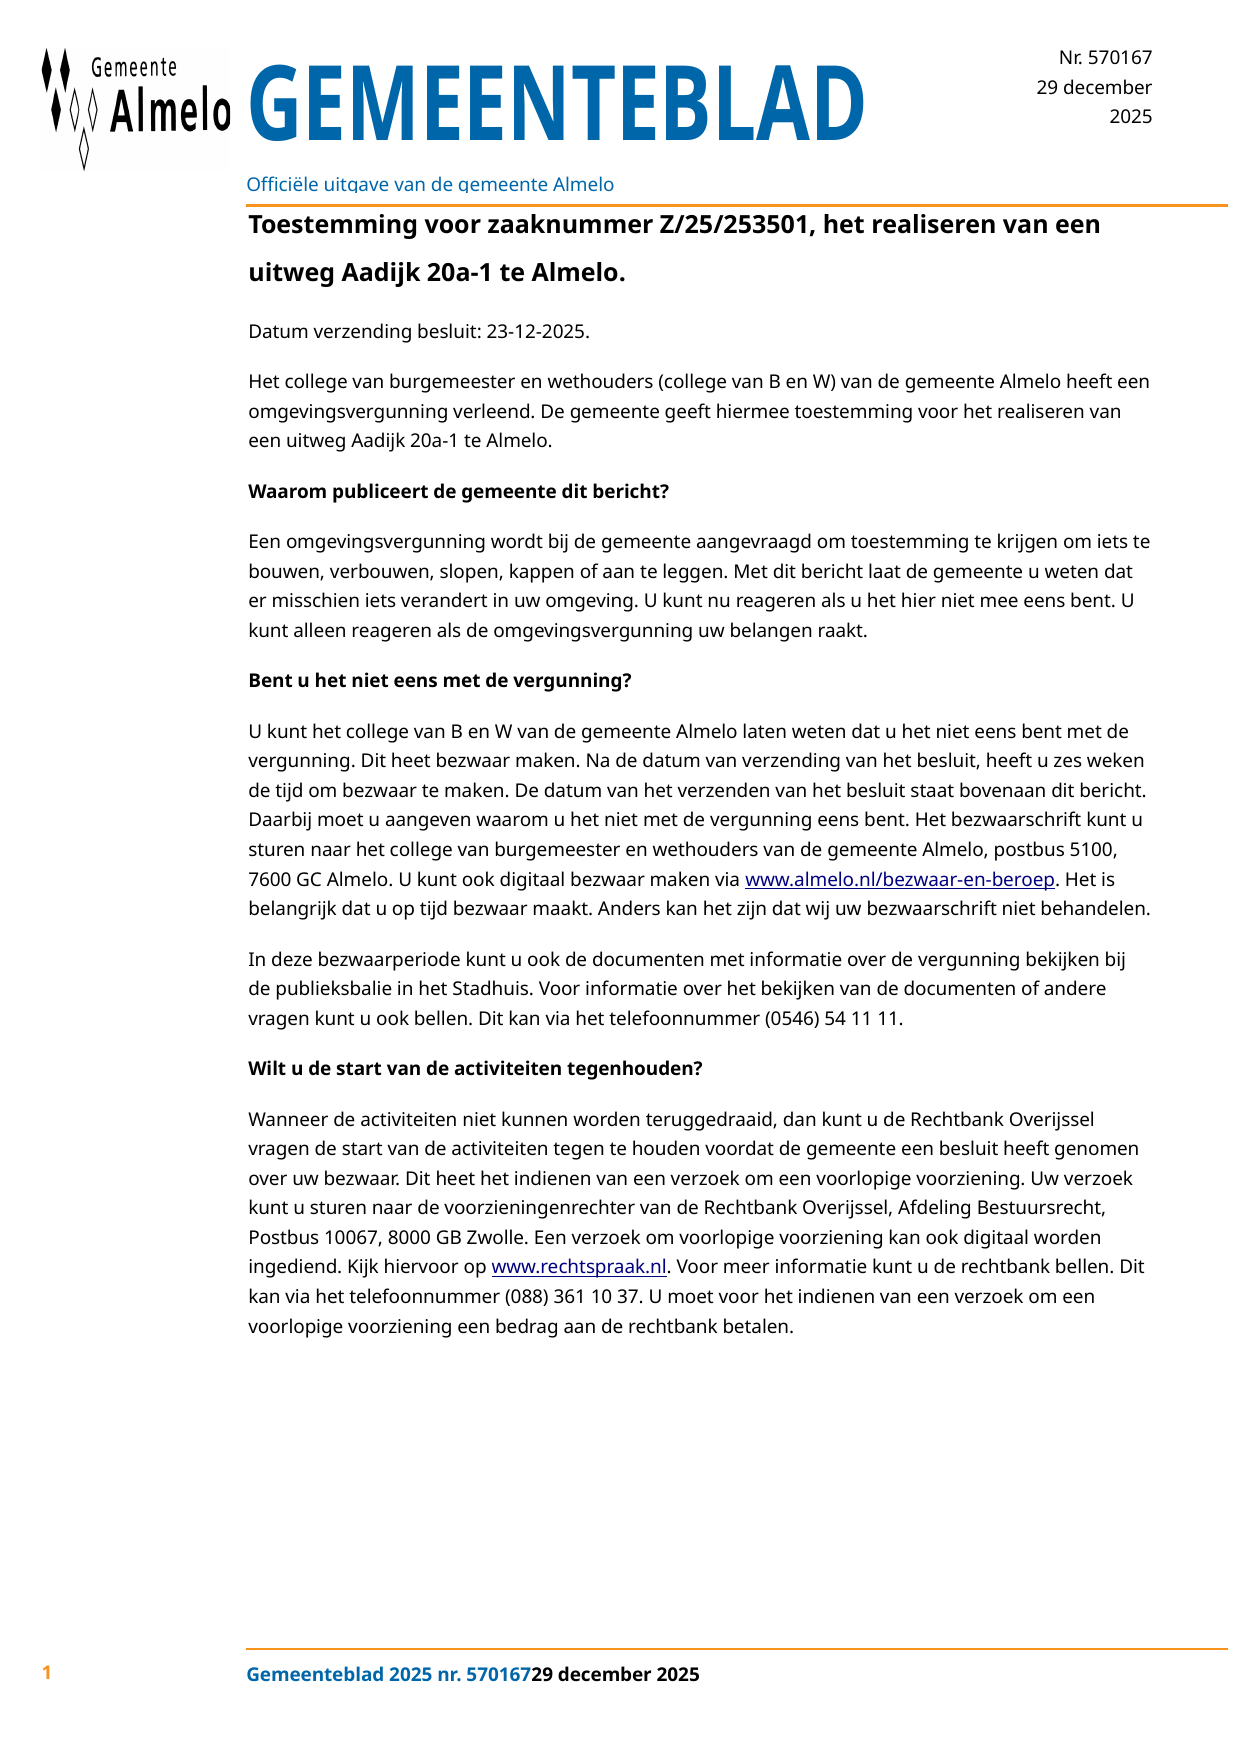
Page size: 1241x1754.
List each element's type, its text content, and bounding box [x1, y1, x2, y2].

text Bent u het niet eens met de vergunning? [248, 667, 1152, 693]
text Een omgevingsvergunning wordt bij de gemeente aangevraagd om toestemming te krijgen om iets te bouwen, verbouwen, slopen, kappen of aan te leggen. Met dit bericht laat de gemeente u weten dat er misschien iets verandert in uw omgeving. U kunt nu reageren als u het hier niet mee eens bent. U kunt alleen reageren als de omgevingsvergunning uw belangen raakt. [248, 528, 1152, 643]
text Het college van burgemeester en wethouders (college van B en W) van de gemeente Almelo heeft een omgevingsvergunning verleend. De gemeente geeft hiermee toestemming voor het realiseren van een uitweg Aadijk 20a-1 te Almelo. [248, 368, 1152, 453]
picture [41, 47, 231, 172]
text Wilt u de start van de activiteiten tegenhouden? [248, 1055, 1152, 1081]
text U kunt het college van B en W van de gemeente Almelo laten weten dat u het niet eens bent met de vergunning. Dit heet bezwaar maken. Na de datum van verzending van het besluit, heeft u zes weken de tijd om bezwaar te maken. De datum van het verzenden van het besluit staat bovenaan dit bericht. Daarbij moet u aangeven waarom u het niet met de vergunning eens bent. Het bezwaarschrift kunt u sturen naar het college van burgemeester en wethouders van de gemeente Almelo, postbus 5100, 7600 GC Almelo. U kunt ook digitaal bezwaar maken via www.almelo.nl/bezwaar-en-beroep. Het is belangrijk dat u op tijd bezwaar maakt. Anders kan het zijn dat wij uw bezwaarschrift niet behandelen. [248, 718, 1152, 921]
text Toestemming voor zaaknummer Z/25/253501, het realiseren van een uitweg Aadijk 20a-1 te Almelo. [248, 207, 1152, 288]
text Waarom publiceert de gemeente dit bericht? [248, 478, 1152, 504]
text Wanneer de activiteiten niet kunnen worden teruggedraaid, dan kunt u de Rechtbank Overijssel vragen de start van de activiteiten tegen te houden voordat de gemeente een besluit heeft genomen over uw bezwaar. Dit heet het indienen van een verzoek om een voorlopige voorziening. Uw verzoek kunt u sturen naar de voorzieningenrechter van de Rechtbank Overijssel, Afdeling Bestuursrecht, Postbus 10067, 8000 GB Zwolle. Een verzoek om voorlopige voorziening kan ook digitaal worden ingediend. Kijk hiervoor op www.rechtspraak.nl. Voor meer informatie kunt u de rechtbank bellen. Dit kan via het telefoonnummer (088) 361 10 37. U moet voor het indienen van een verzoek om een voorlopige voorziening een bedrag aan de rechtbank betalen. [248, 1106, 1152, 1339]
text Datum verzending besluit: 23-12-2025. [248, 318, 1152, 344]
text In deze bezwaarperiode kunt u ook de documenten met informatie over de vergunning bekijken bij de publieksbalie in het Stadhuis. Voor informatie over het bekijken van de documenten of andere vragen kunt u ook bellen. Dit kan via het telefoonnummer (0546) 54 11 11. [248, 946, 1152, 1031]
